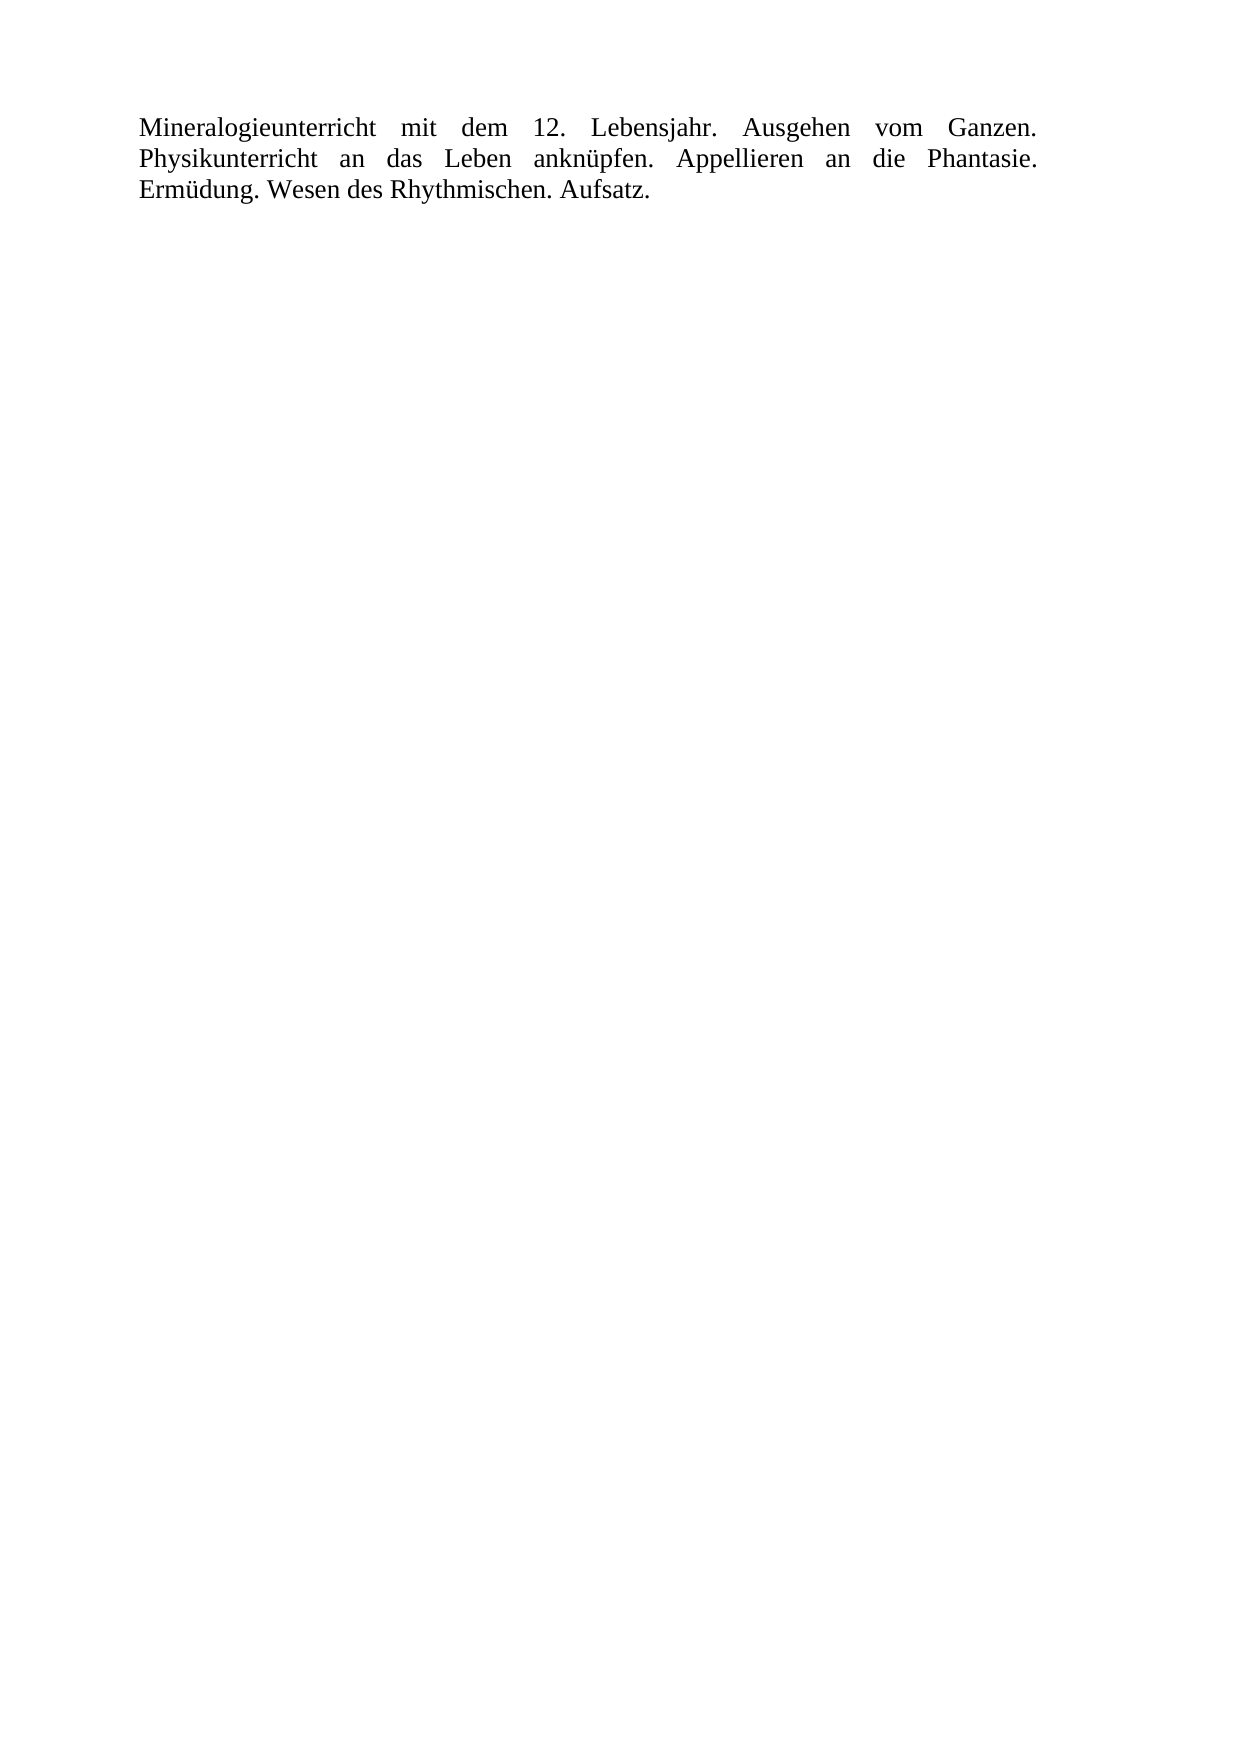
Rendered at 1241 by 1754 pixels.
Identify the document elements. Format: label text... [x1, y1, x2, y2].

text Mineralogieunterricht mit dem 12. Lebensjahr. Ausgehen vom Ganzen. Physikunterricht an das Leben anknüpfen. Appellieren an die Phantasie. Ermüdung. Wesen des Rhythmischen. Aufsatz. [139, 111, 1038, 204]
